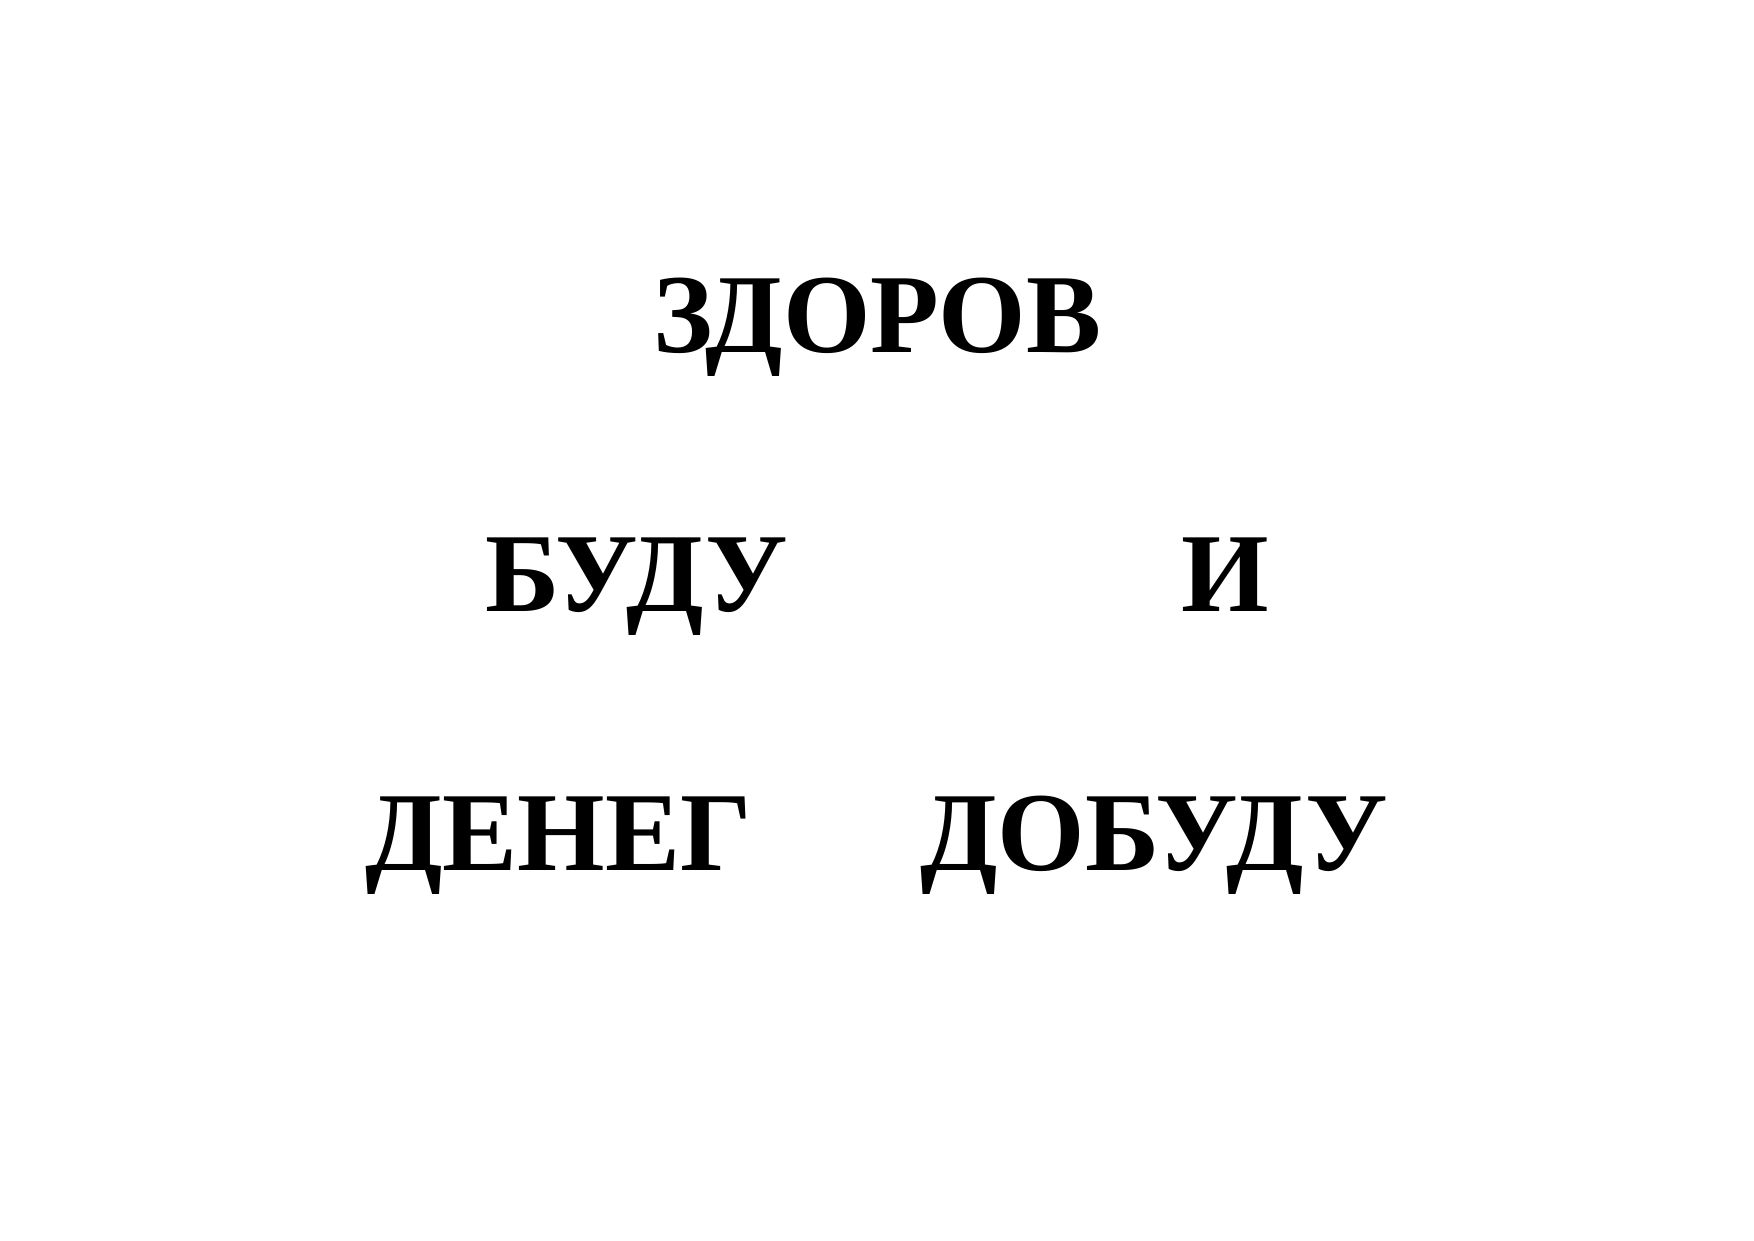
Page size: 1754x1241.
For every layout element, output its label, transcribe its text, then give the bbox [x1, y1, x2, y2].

text ДЕНЕГ ДОБУДУ [118, 765, 1636, 894]
text БУДУ И [118, 506, 1636, 636]
text ЗДОРОВ [118, 247, 1636, 377]
